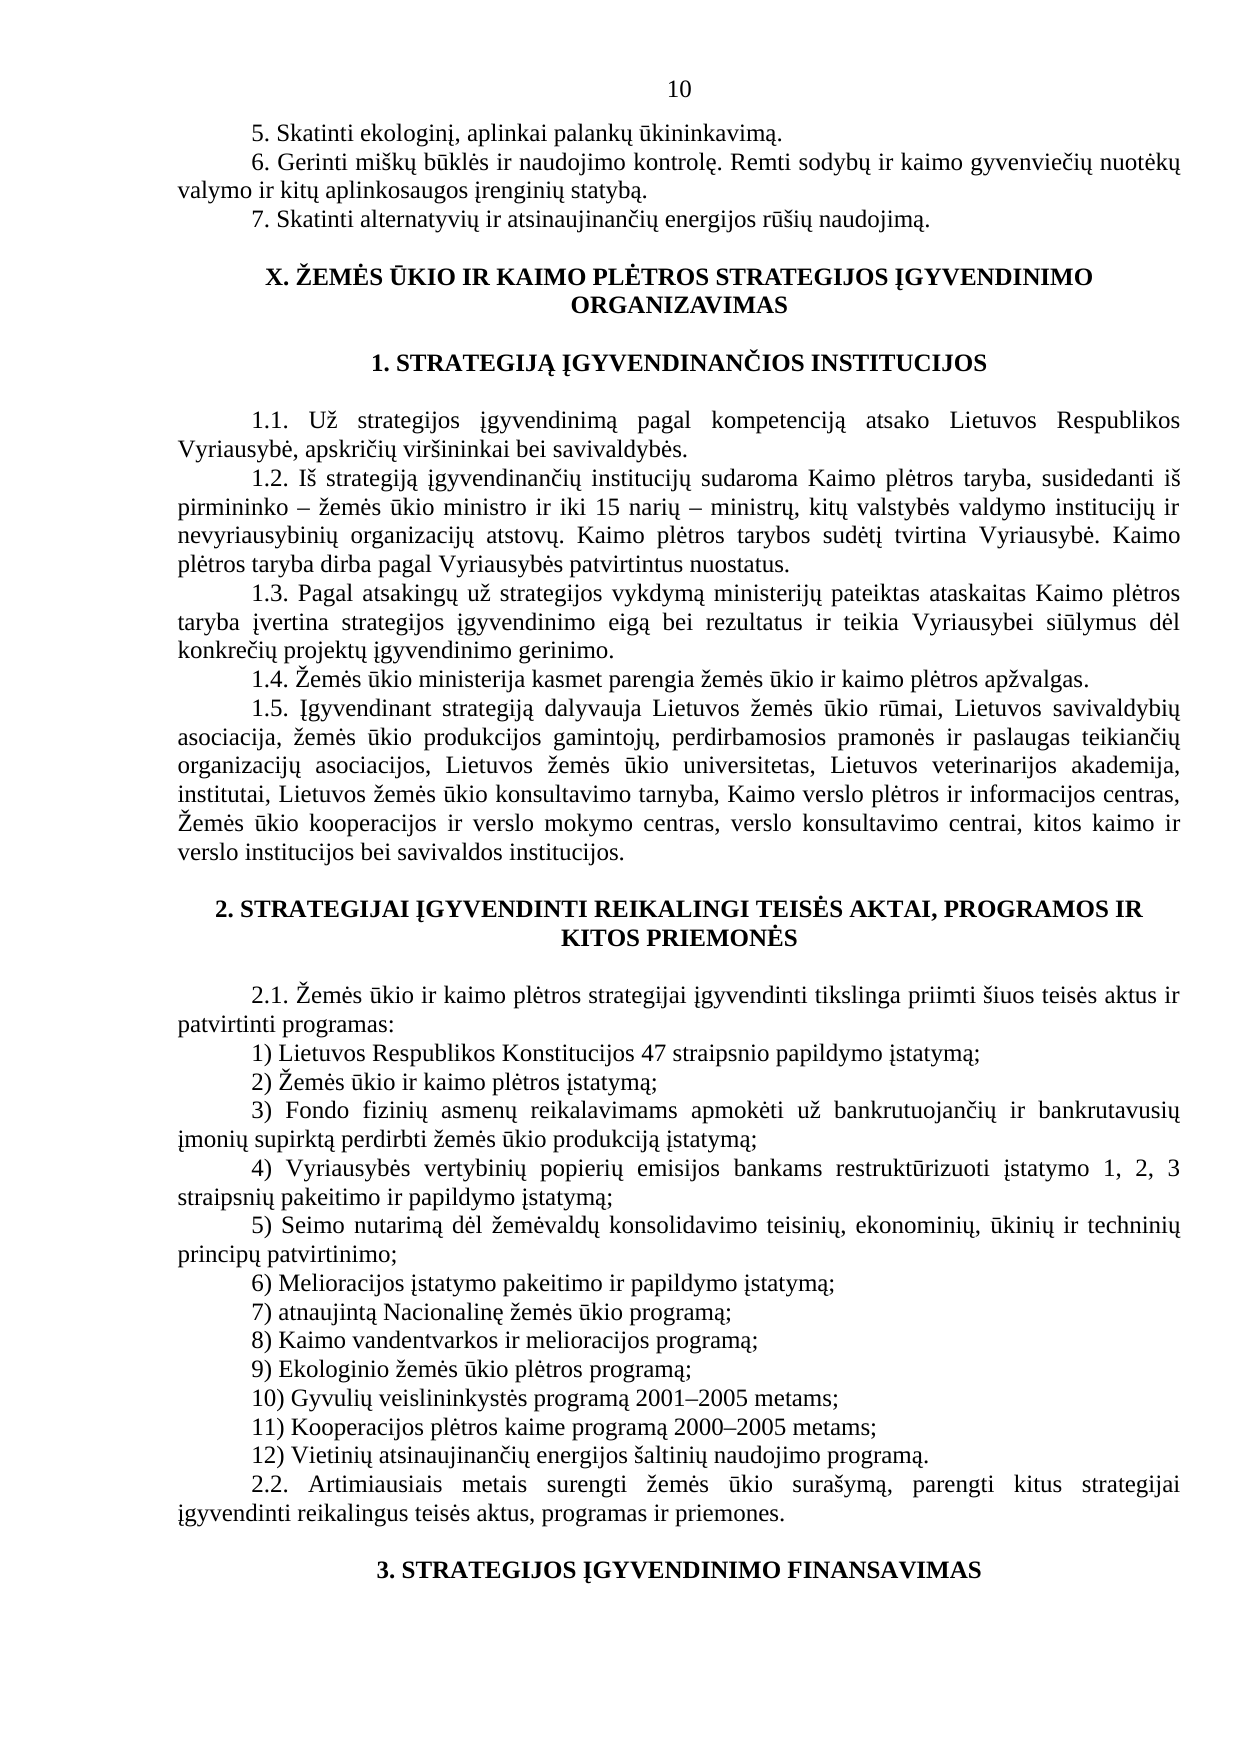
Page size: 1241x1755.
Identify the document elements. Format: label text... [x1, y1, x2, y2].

text 1.5. Įgyvendinant strategiją dalyvauja Lietuvos žemės ūkio rūmai, Lietuvos savivaldybių asociacija, žemės ūkio produkcijos gamintojų, perdirbamosios pramonės ir paslaugas teikiančių organizacijų asociacijos, Lietuvos žemės ūkio universitetas, Lietuvos veterinarijos akademija, institutai, Lietuvos žemės ūkio konsultavimo tarnyba, Kaimo verslo plėtros ir informacijos centras, Žemės ūkio kooperacijos ir verslo mokymo centras, verslo konsultavimo centrai, kitos kaimo ir verslo institucijos bei savivaldos institucijos. [177, 693, 1181, 866]
text 1.4. Žemės ūkio ministerija kasmet parengia žemės ūkio ir kaimo plėtros apžvalgas. [177, 664, 1181, 693]
text 1. Strategiją įgyvendinančios institucijos [177, 348, 1181, 377]
text 11) Kooperacijos plėtros kaime programą 2000–2005 metams; [177, 1412, 1181, 1441]
text 10) Gyvulių veislininkystės programą 2001–2005 metams; [177, 1383, 1181, 1412]
text 2. Strategijai įgyvendinti reikalingi teisės aktai, programos ir kitos priemonės [177, 894, 1181, 952]
text 3. Strategijos įgyvendinimo finansavimas [177, 1556, 1181, 1584]
text 12) Vietinių atsinaujinančių energijos šaltinių naudojimo programą. [177, 1441, 1181, 1469]
text X. ŽEMĖS ŪKIO IR KAIMO PLĖTROS STRATEGIJOS ĮGYVENDINIMO ORGANIZAVIMAS [177, 262, 1181, 319]
text 3) Fondo fizinių asmenų reikalavimams apmokėti už bankrutuojančių ir bankrutavusių įmonių supirktą perdirbti žemės ūkio produkciją įstatymą; [177, 1096, 1181, 1153]
text 1.3. Pagal atsakingų už strategijos vykdymą ministerijų pateiktas ataskaitas Kaimo plėtros taryba įvertina strategijos įgyvendinimo eigą bei rezultatus ir teikia Vyriausybei siūlymus dėl konkrečių projektų įgyvendinimo gerinimo. [177, 578, 1181, 664]
text 5. Skatinti ekologinį, aplinkai palankų ūkininkavimą. [177, 118, 1181, 147]
text 2) Žemės ūkio ir kaimo plėtros įstatymą; [177, 1067, 1181, 1096]
text 6) Melioracijos įstatymo pakeitimo ir papildymo įstatymą; [177, 1268, 1181, 1297]
text 1) Lietuvos Respublikos Konstitucijos 47 straipsnio papildymo įstatymą; [177, 1038, 1181, 1067]
text 4) Vyriausybės vertybinių popierių emisijos bankams restruktūrizuoti įstatymo 1, 2, 3 straipsnių pakeitimo ir papildymo įstatymą; [177, 1153, 1181, 1211]
text 7) atnaujintą Nacionalinę žemės ūkio programą; [177, 1297, 1181, 1326]
text 2.2. Artimiausiais metais surengti žemės ūkio surašymą, parengti kitus strategijai įgyvendinti reikalingus teisės aktus, programas ir priemones. [177, 1469, 1181, 1527]
text 8) Kaimo vandentvarkos ir melioracijos programą; [177, 1326, 1181, 1354]
text 9) Ekologinio žemės ūkio plėtros programą; [177, 1354, 1181, 1383]
text 7. Skatinti alternatyvių ir atsinaujinančių energijos rūšių naudojimą. [177, 204, 1181, 233]
text 6. Gerinti miškų būklės ir naudojimo kontrolę. Remti sodybų ir kaimo gyvenviečių nuotėkų valymo ir kitų aplinkosaugos įrenginių statybą. [177, 147, 1181, 204]
text 2.1. Žemės ūkio ir kaimo plėtros strategijai įgyvendinti tikslinga priimti šiuos teisės aktus ir patvirtinti programas: [177, 981, 1181, 1038]
text 1.2. Iš strategiją įgyvendinančių institucijų sudaroma Kaimo plėtros taryba, susidedanti iš pirmininko – žemės ūkio ministro ir iki 15 narių – ministrų, kitų valstybės valdymo institucijų ir nevyriausybinių organizacijų atstovų. Kaimo plėtros tarybos sudėtį tvirtina Vyriausybė. Kaimo plėtros taryba dirba pagal Vyriausybės patvirtintus nuostatus. [177, 463, 1181, 578]
text 1.1. Už strategijos įgyvendinimą pagal kompetenciją atsako Lietuvos Respublikos Vyriausybė, apskričių viršininkai bei savivaldybės. [177, 406, 1181, 463]
text 5) Seimo nutarimą dėl žemėvaldų konsolidavimo teisinių, ekonominių, ūkinių ir techninių principų patvirtinimo; [177, 1211, 1181, 1268]
